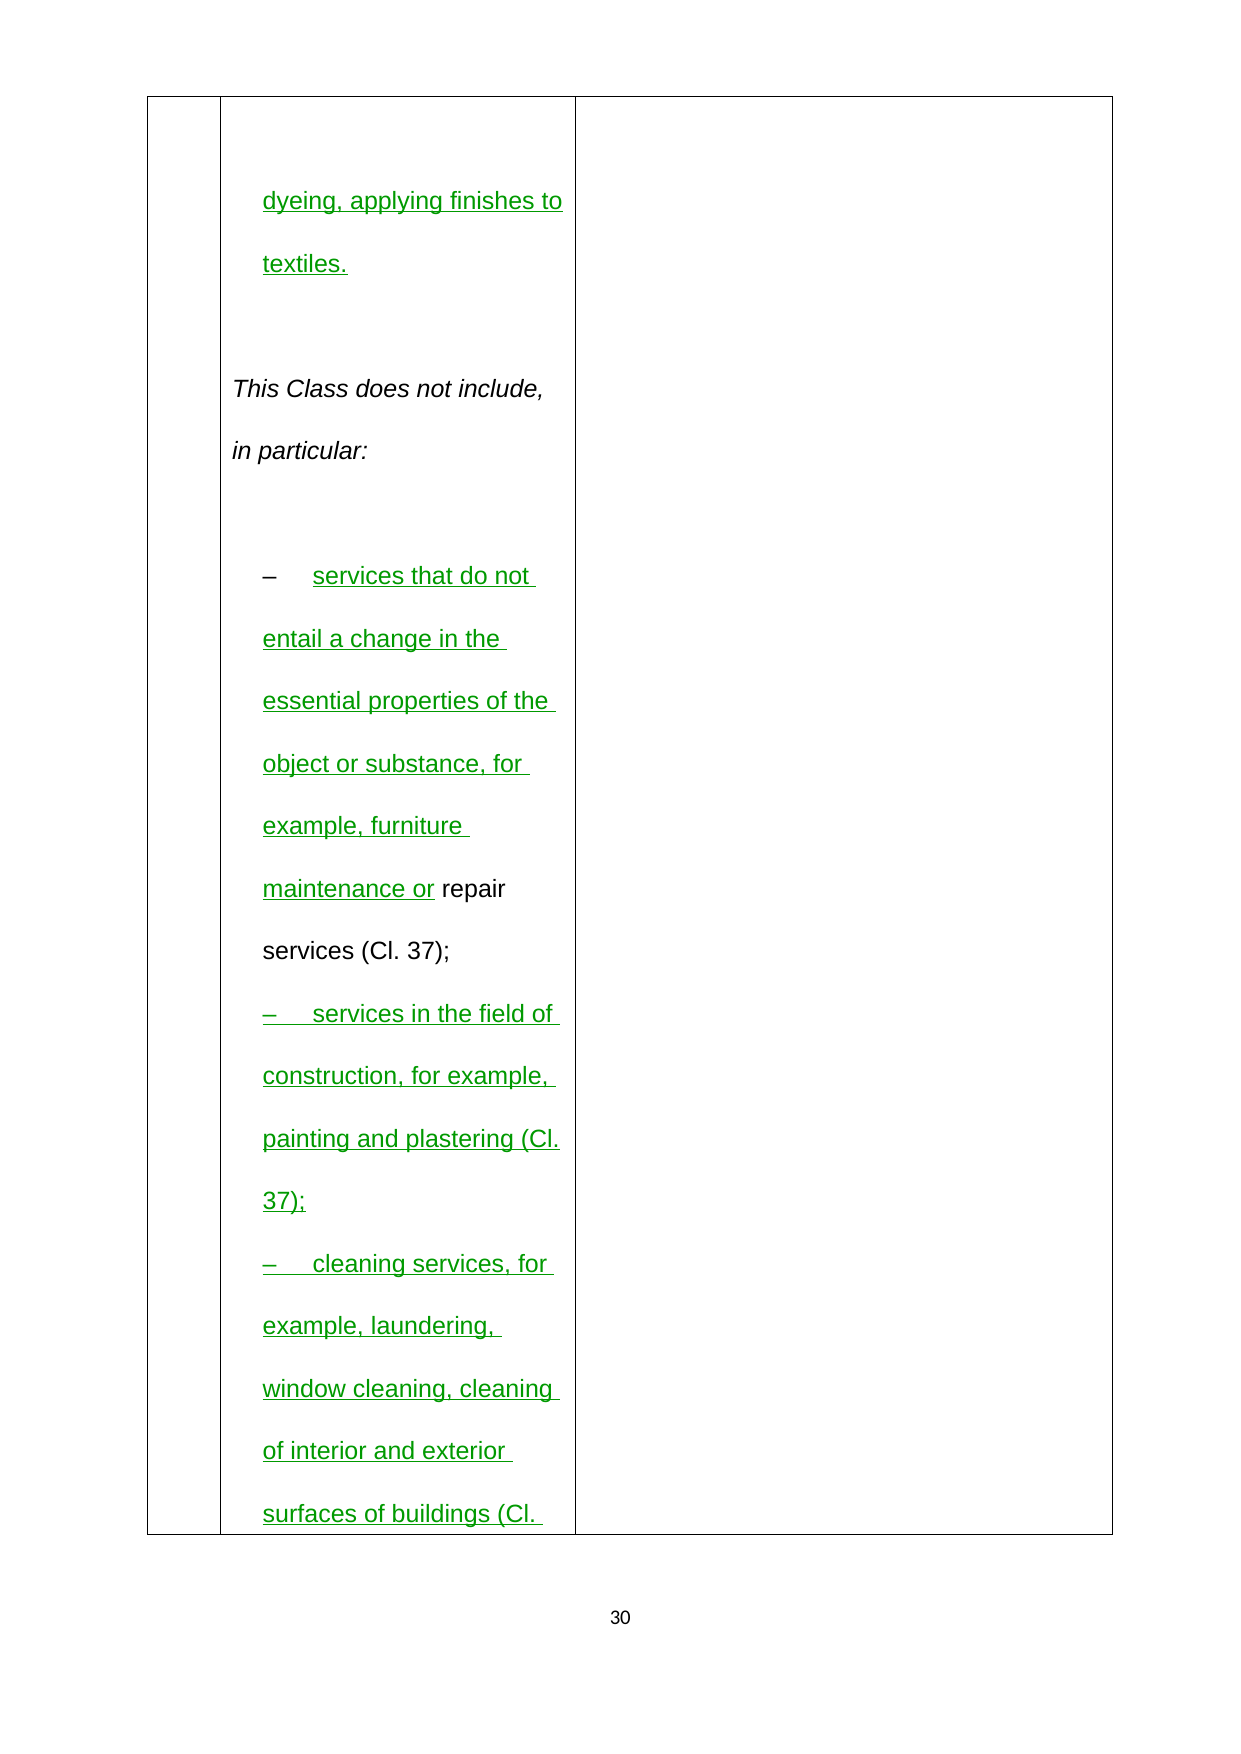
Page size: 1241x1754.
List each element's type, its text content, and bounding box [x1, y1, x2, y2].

table_cell dyeing, applying finishes to textiles. This Class does not include, in particular: – services that do not entail a change in the essential properties of the object or substance, for example, furniture maintenance or repair services (Cl. 37); – services in the field of construction, for example, painting and plastering (Cl. 37); – cleaning services, for example, laundering, window cleaning, cleaning of interior and exterior surfaces of buildings (Cl. [221, 97, 575, 1534]
table_cell [576, 97, 1112, 1534]
table_cell [148, 97, 220, 1534]
